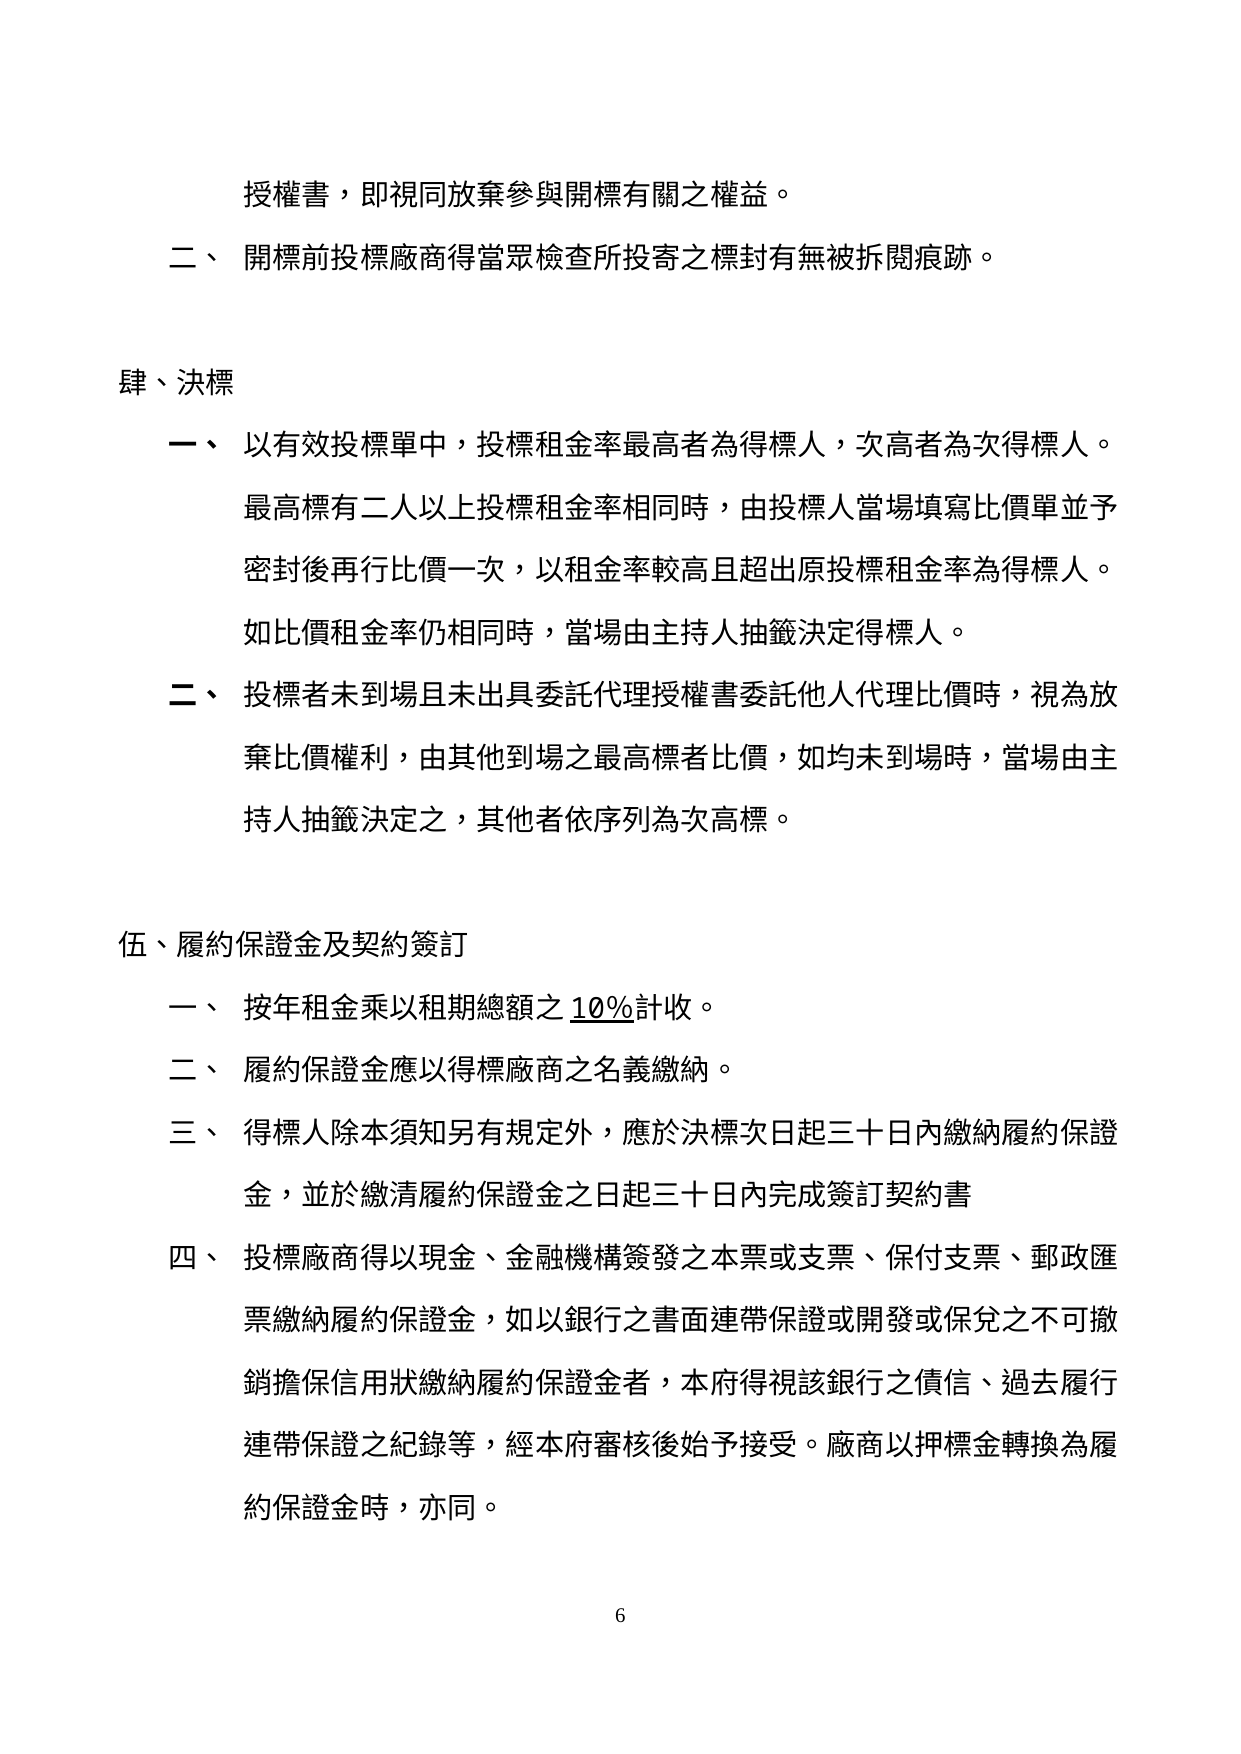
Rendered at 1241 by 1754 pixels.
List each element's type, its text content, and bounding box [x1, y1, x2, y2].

text 伍、履約保證金及契約簽訂 [118, 901, 1122, 964]
list 履約保證金應以得標廠商之名義繳納。 [168, 1026, 1122, 1089]
list 得標人除本須知另有規定外，應於決標次日起三十日內繳納履約保證金，並於繳清履約保證金之日起三十日內完成簽訂契約書 [168, 1089, 1122, 1214]
list 投標者未到場且未出具委託代理授權書委託他人代理比價時，視為放棄比價權利，由其他到場之最高標者比價，如均未到場時，當場由主持人抽籤決定之，其他者依序列為次高標。 [168, 651, 1122, 839]
list 投標廠商得以現金、金融機構簽發之本票或支票、保付支票、郵政匯票繳納履約保證金，如以銀行之書面連帶保證或開發或保兌之不可撤銷擔保信用狀繳納履約保證金者，本府得視該銀行之債信、過去履行連帶保證之紀錄等，經本府審核後始予接受。廠商以押標金轉換為履約保證金時，亦同。 [168, 1214, 1122, 1526]
list 按年租金乘以租期總額之10％計收。 [168, 964, 1122, 1026]
text 肆、決標 [118, 339, 1122, 401]
list 授權書，即視同放棄參與開標有關之權益。 [168, 151, 1122, 214]
list 以有效投標單中，投標租金率最高者為得標人，次高者為次得標人。最高標有二人以上投標租金率相同時，由投標人當場填寫比價單並予密封後再行比價一次，以租金率較高且超出原投標租金率為得標人。如比價租金率仍相同時，當場由主持人抽籤決定得標人。 [168, 401, 1122, 651]
list 開標前投標廠商得當眾檢查所投寄之標封有無被拆閱痕跡。 [168, 214, 1122, 276]
